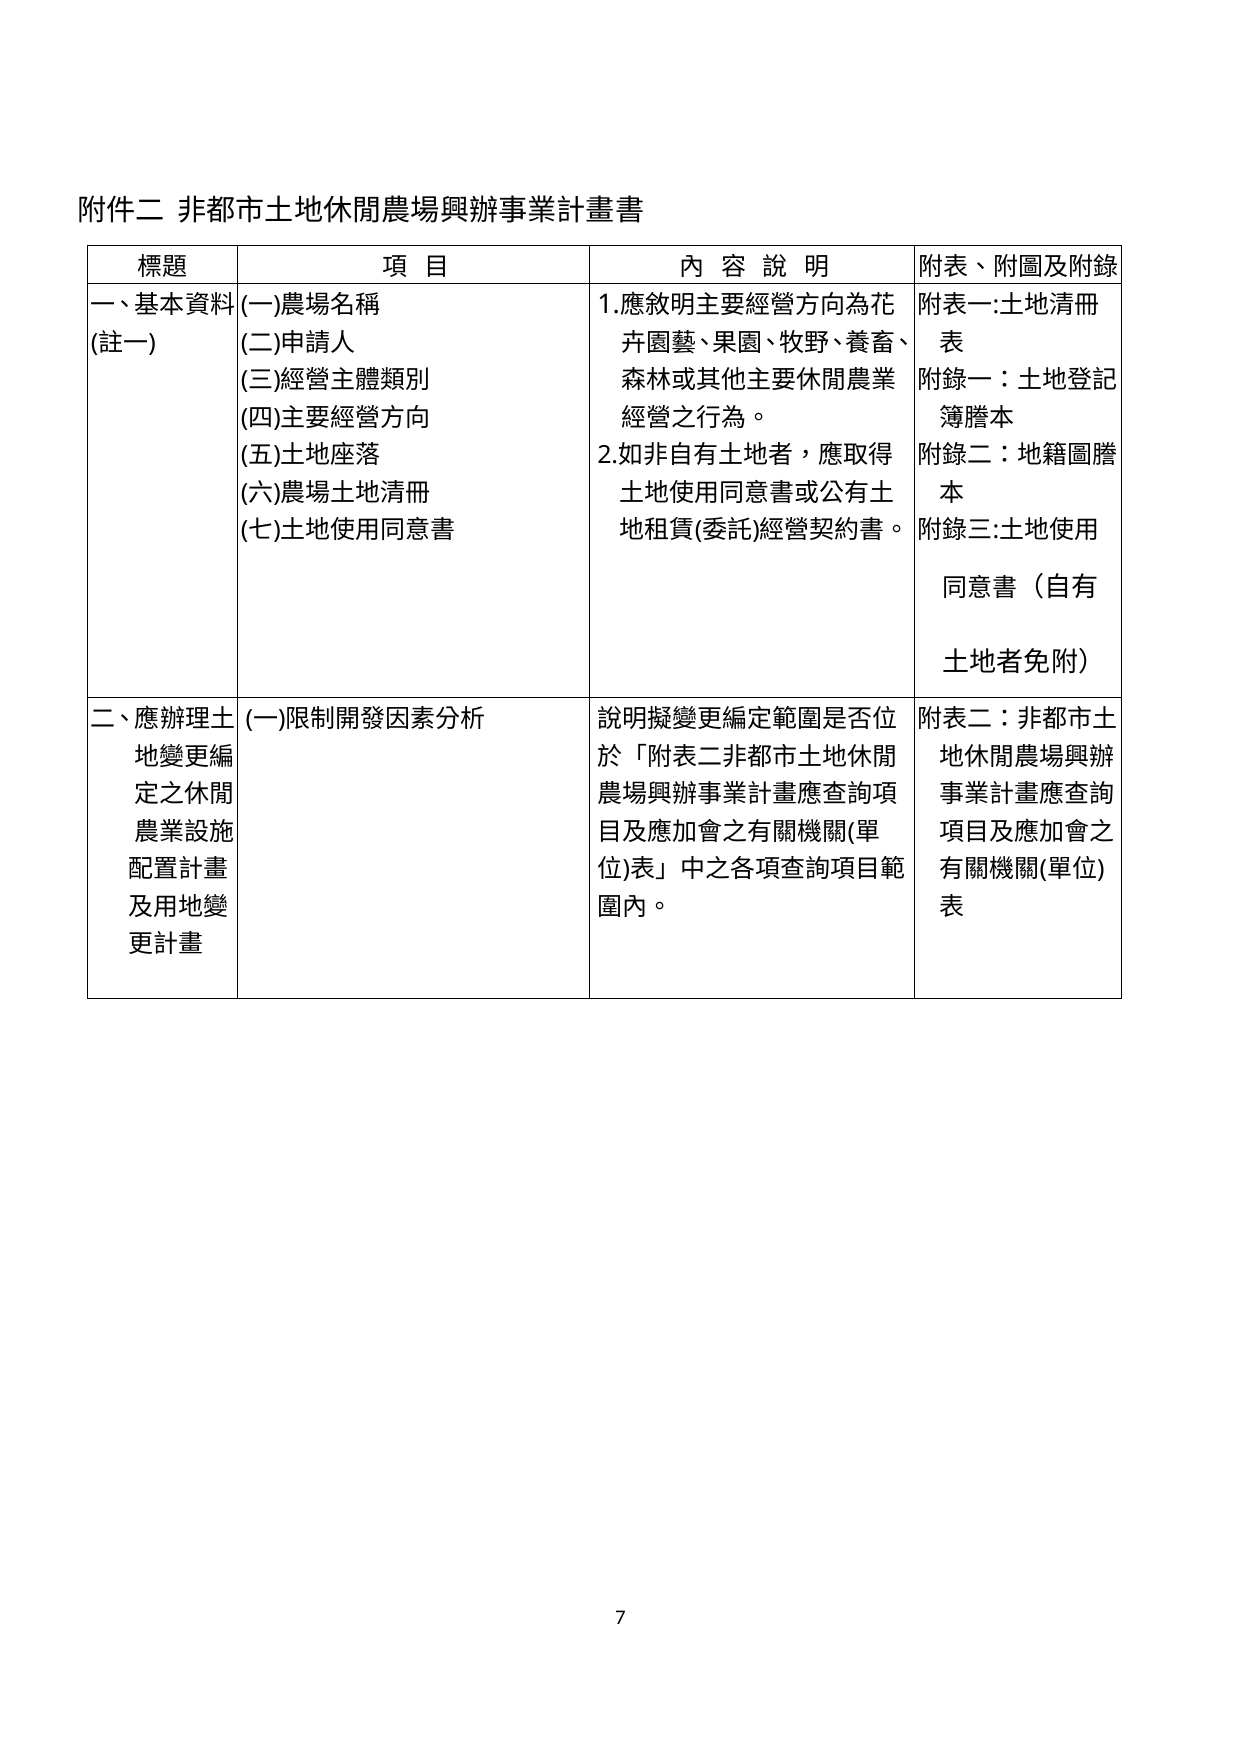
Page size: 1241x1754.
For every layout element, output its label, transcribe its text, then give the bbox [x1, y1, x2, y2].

table_header 內 容 說 明 [590, 246, 914, 283]
table_cell 一、基本資料 (註一) [88, 284, 237, 697]
table_header 標題 [88, 246, 237, 283]
table_cell (一)農場名稱 (二)申請人 (三)經營主體類別 (四)主要經營方向 (五)土地座落 (六)農場土地清冊 (七)土地使用同意書 [238, 284, 589, 697]
table_cell 附表二：非都市土地休閒農場興辦事業計畫應查詢項目及應加會之有關機關(單位)表 [915, 698, 1121, 998]
text 附件二 非都市土地休閒農場興辦事業計畫書 [77, 170, 1163, 245]
table_cell 二、應辦理土地變更編定之休閒農業設施 配置計畫及用地變更計畫 [88, 698, 237, 998]
table_cell 1.應敘明主要經營方向為花卉園藝、果園、牧野、養畜、森林或其他主要休閒農業經營之行為。 2.如非自有土地者，應取得土地使用同意書或公有土地租賃(委託)經營契約書。 [590, 284, 914, 697]
table_cell 說明擬變更編定範圍是否位於「附表二非都市土地休閒農場興辦事業計畫應查詢項目及應加會之有關機關(單位)表」中之各項查詢項目範圍內。 [590, 698, 914, 998]
table_header 項 目 [238, 246, 589, 283]
table_cell 附表一:土地清冊表 附錄一：土地登記簿謄本 附錄二：地籍圖謄本 附錄三:土地使用同意書（自有土地者免附） [915, 284, 1121, 697]
table_header 附表、附圖及附錄 [915, 246, 1121, 283]
table_cell (一)限制開發因素分析 [238, 698, 589, 998]
